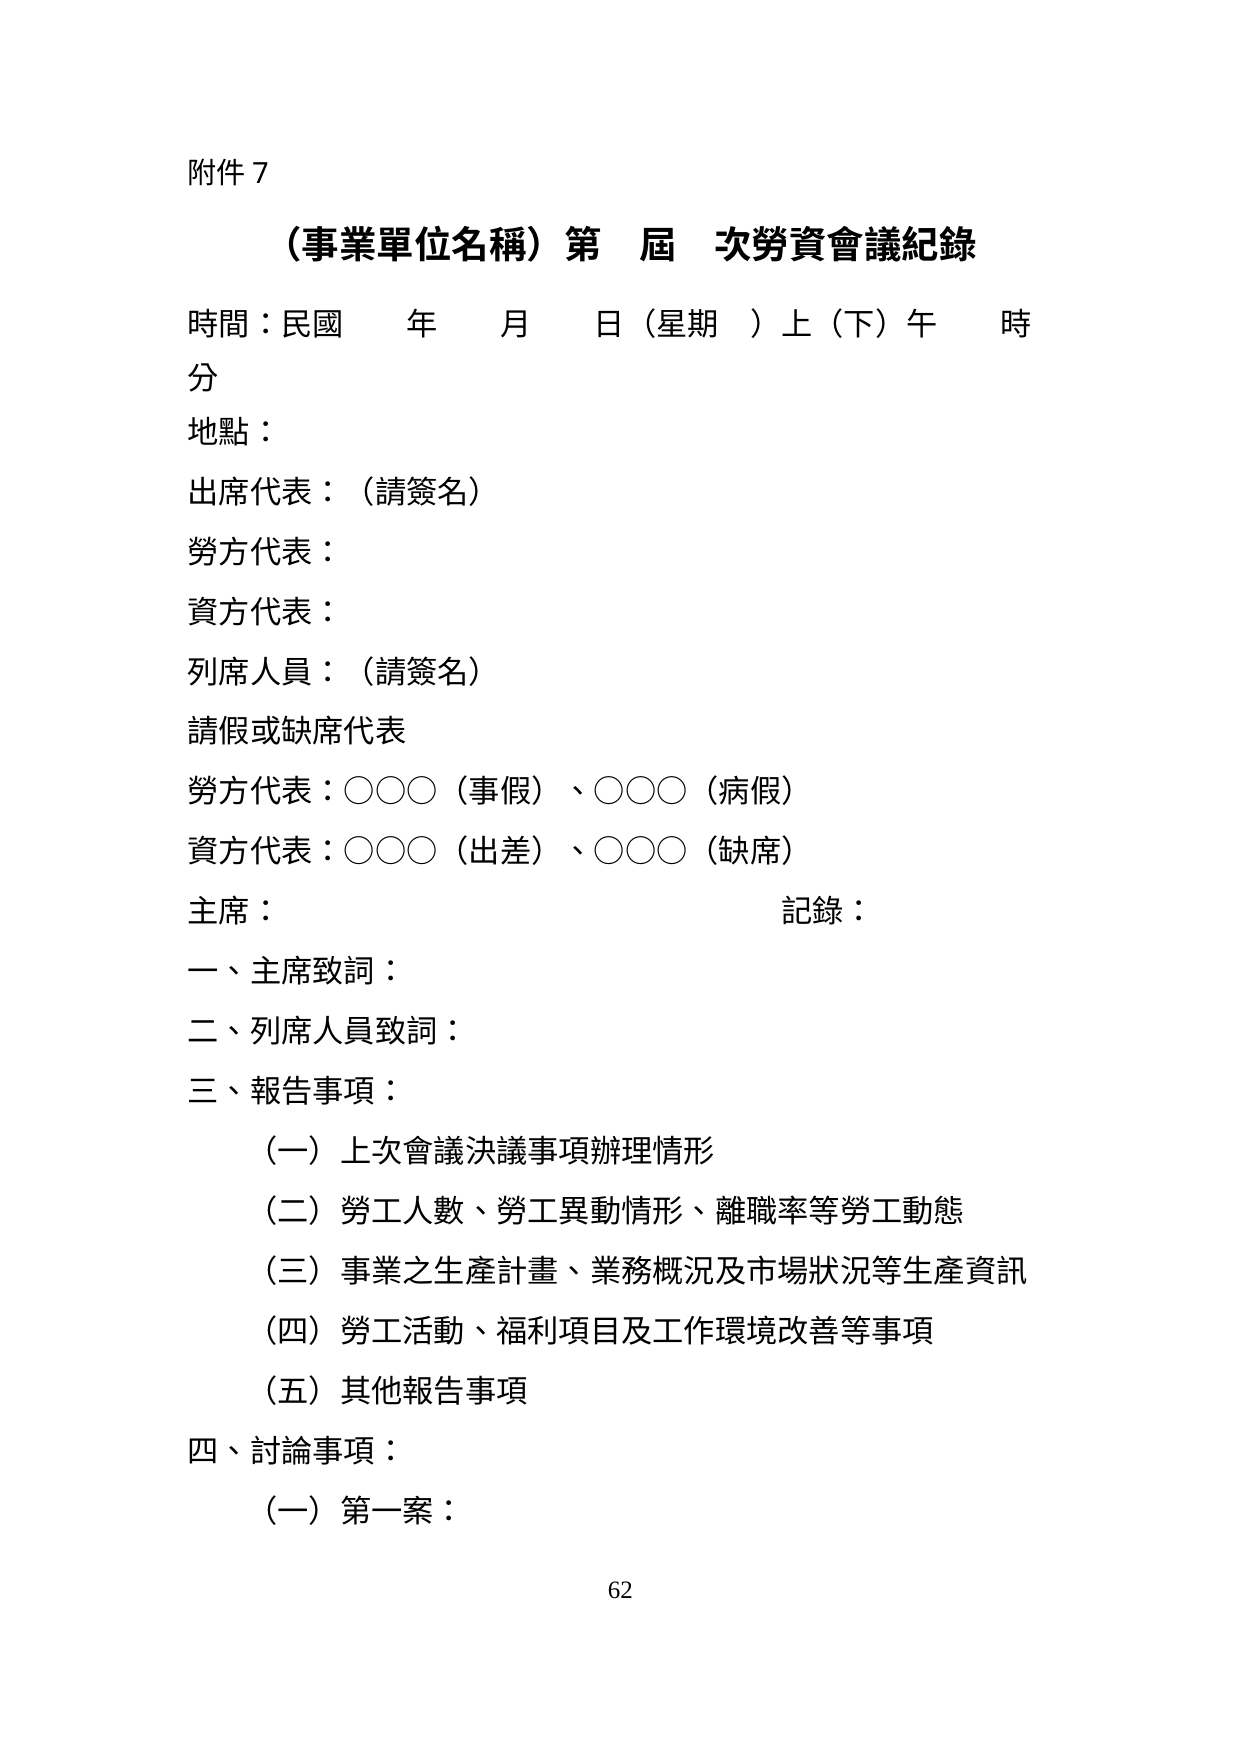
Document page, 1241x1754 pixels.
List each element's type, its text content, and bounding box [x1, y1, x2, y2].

text 請假或缺席代表 [187, 707, 1053, 752]
text 四、討論事項： [187, 1426, 1053, 1471]
text 一、主席致詞： [187, 946, 1053, 991]
text （四）勞工活動、福利項目及工作環境改善等事項 [246, 1306, 1053, 1351]
text 出席代表：（請簽名） [187, 467, 1053, 513]
text 勞方代表： [187, 527, 1053, 572]
text 時間：民國 年 月 日（星期 ）上（下）午 時 分 [187, 299, 1053, 399]
text 附件7 [187, 150, 1053, 192]
text 資方代表：○○○（出差）、○○○（缺席） [187, 826, 1053, 871]
text 主席： 記錄： [187, 886, 1053, 931]
text （一）第一案： [246, 1486, 1053, 1531]
text 三、報告事項： [187, 1066, 1053, 1111]
text （三）事業之生產計畫、業務概況及市場狀況等生產資訊 [246, 1246, 1053, 1291]
text 二、列席人員致詞： [187, 1006, 1053, 1051]
text 列席人員：（請簽名） [187, 647, 1053, 692]
text （事業單位名稱）第 屆 次勞資會議紀錄 [187, 215, 1053, 270]
text （一）上次會議決議事項辦理情形 [246, 1126, 1053, 1171]
text （五）其他報告事項 [246, 1366, 1053, 1411]
text 勞方代表：○○○（事假）、○○○（病假） [187, 766, 1053, 812]
text （二）勞工人數、勞工異動情形、離職率等勞工動態 [246, 1186, 1053, 1231]
text 地點： [187, 408, 1053, 453]
text 資方代表： [187, 587, 1053, 632]
